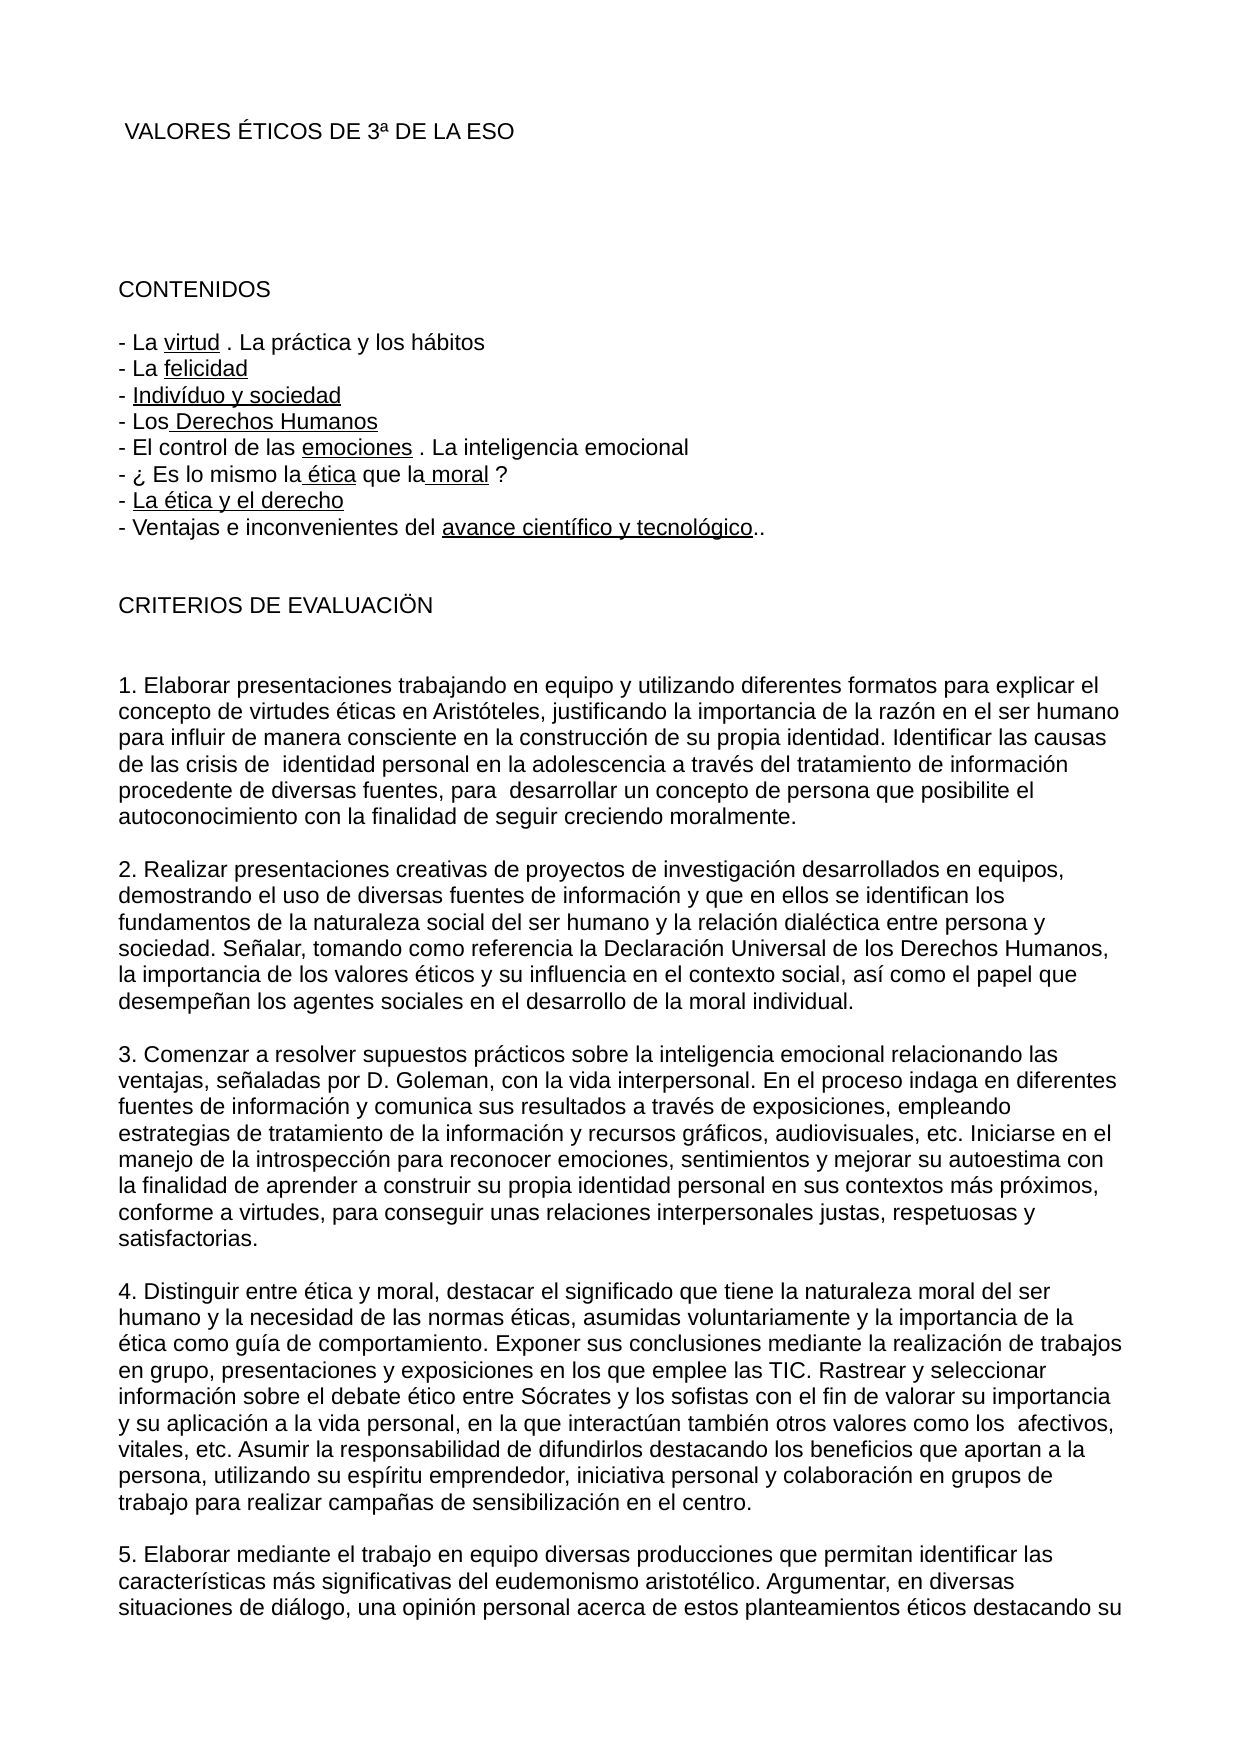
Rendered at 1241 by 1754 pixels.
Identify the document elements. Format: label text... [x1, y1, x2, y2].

text - La felicidad [118, 355, 1122, 382]
text 4. Distinguir entre ética y moral, destacar el significado que tiene la naturaleza moral del ser humano y la necesidad de las normas éticas, asumidas voluntariamente y la importancia de la ética como guía de comportamiento. Exponer sus conclusiones mediante la realización de trabajos en grupo, presentaciones y exposiciones en los que emplee las TIC. Rastrear y seleccionar información sobre el debate ético entre Sócrates y los sofistas con el fin de valorar su importancia y su aplicación a la vida personal, en la que interactúan también otros valores como los afectivos, vitales, etc. Asumir la responsabilidad de difundirlos destacando los beneficios que aportan a la persona, utilizando su espíritu emprendedor, iniciativa personal y colaboración en grupos de trabajo para realizar campañas de sensibilización en el centro. [118, 1278, 1122, 1515]
text 2. Realizar presentaciones creativas de proyectos de investigación desarrollados en equipos, demostrando el uso de diversas fuentes de información y que en ellos se identifican los fundamentos de la naturaleza social del ser humano y la relación dialéctica entre persona y sociedad. Señalar, tomando como referencia la Declaración Universal de los Derechos Humanos, la importancia de los valores éticos y su influencia en el contexto social, así como el papel que desempeñan los agentes sociales en el desarrollo de la moral individual. [118, 856, 1122, 1014]
text 1. Elaborar presentaciones trabajando en equipo y utilizando diferentes formatos para explicar el concepto de virtudes éticas en Aristóteles, justificando la importancia de la razón en el ser humano para influir de manera consciente en la construcción de su propia identidad. Identificar las causas de las crisis de identidad personal en la adolescencia a través del tratamiento de información procedente de diversas fuentes, para desarrollar un concepto de persona que posibilite el autoconocimiento con la finalidad de seguir creciendo moralmente. [118, 672, 1122, 830]
text - El control de las emociones . La inteligencia emocional [118, 434, 1122, 461]
text - Ventajas e inconvenientes del avance científico y tecnológico.. [118, 513, 1122, 540]
text CRITERIOS DE EVALUACIÖN [118, 592, 1122, 619]
text CONTENIDOS [118, 276, 1122, 303]
text - La ética y el derecho [118, 487, 1122, 513]
text - Los Derechos Humanos [118, 408, 1122, 434]
text 3. Comenzar a resolver supuestos prácticos sobre la inteligencia emocional relacionando las ventajas, señaladas por D. Goleman, con la vida interpersonal. En el proceso indaga en diferentes fuentes de información y comunica sus resultados a través de exposiciones, empleando estrategias de tratamiento de la información y recursos gráficos, audiovisuales, etc. Iniciarse en el manejo de la introspección para reconocer emociones, sentimientos y mejorar su autoestima con la finalidad de aprender a construir su propia identidad personal en sus contextos más próximos, conforme a virtudes, para conseguir unas relaciones interpersonales justas, respetuosas y satisfactorias. [118, 1041, 1122, 1251]
text - La virtud . La práctica y los hábitos [118, 329, 1122, 355]
text VALORES ÉTICOS DE 3ª DE LA ESO [118, 118, 1122, 144]
text - ¿ Es lo mismo la ética que la moral ? [118, 461, 1122, 487]
text 5. Elaborar mediante el trabajo en equipo diversas producciones que permitan identificar las características más significativas del eudemonismo aristotélico. Argumentar, en diversas situaciones de diálogo, una opinión personal acerca de estos planteamientos éticos destacando su [118, 1541, 1122, 1620]
text - Indivíduo y sociedad [118, 382, 1122, 408]
